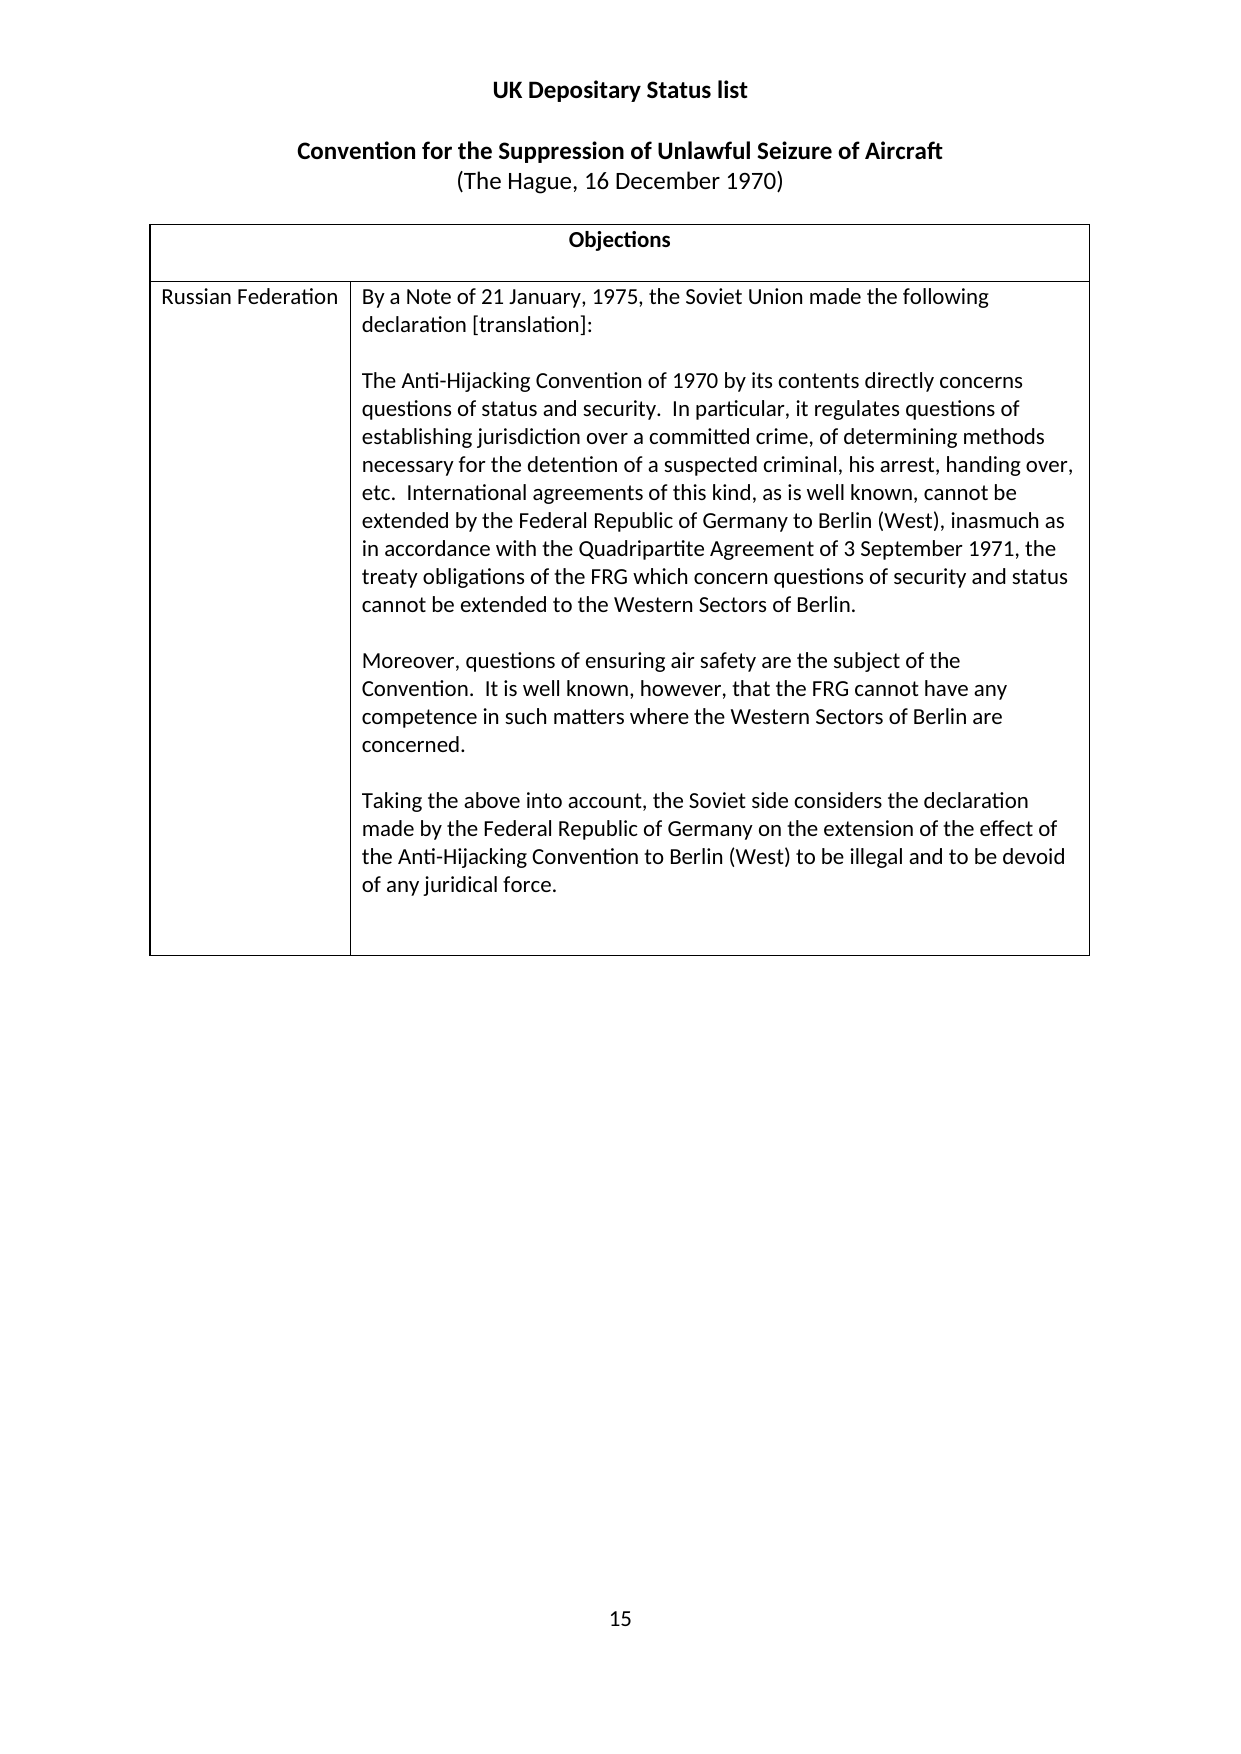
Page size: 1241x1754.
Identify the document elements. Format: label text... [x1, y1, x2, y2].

table_cell Russian Federation [151, 282, 350, 954]
table_header Objections [151, 225, 1089, 281]
table_cell By a Note of 21 January, 1975, the Soviet Union made the following declaration [translation]: The Anti-Hijacking Convention of 1970 by its contents directly concerns questions of status and security. In particular, it regulates questions of establishing jurisdiction over a committed crime, of determining methods necessary for the detention of a suspected criminal, his arrest, handing over, etc. International agreements of this kind, as is well known, cannot be extended by the Federal Republic of Germany to Berlin (West), inasmuch as in accordance with the Quadripartite Agreement of 3 September 1971, the treaty obligations of the FRG which concern questions of security and status cannot be extended to the Western Sectors of Berlin. Moreover, questions of ensuring air safety are the subject of the Convention. It is well known, however, that the FRG cannot have any competence in such matters where the Western Sectors of Berlin are concerned. Taking the above into account, the Soviet side considers the declaration made by the Federal Republic of Germany on the extension of the effect of the Anti-Hijacking Convention to Berlin (West) to be illegal and to be devoid of any juridical force. [351, 282, 1089, 954]
